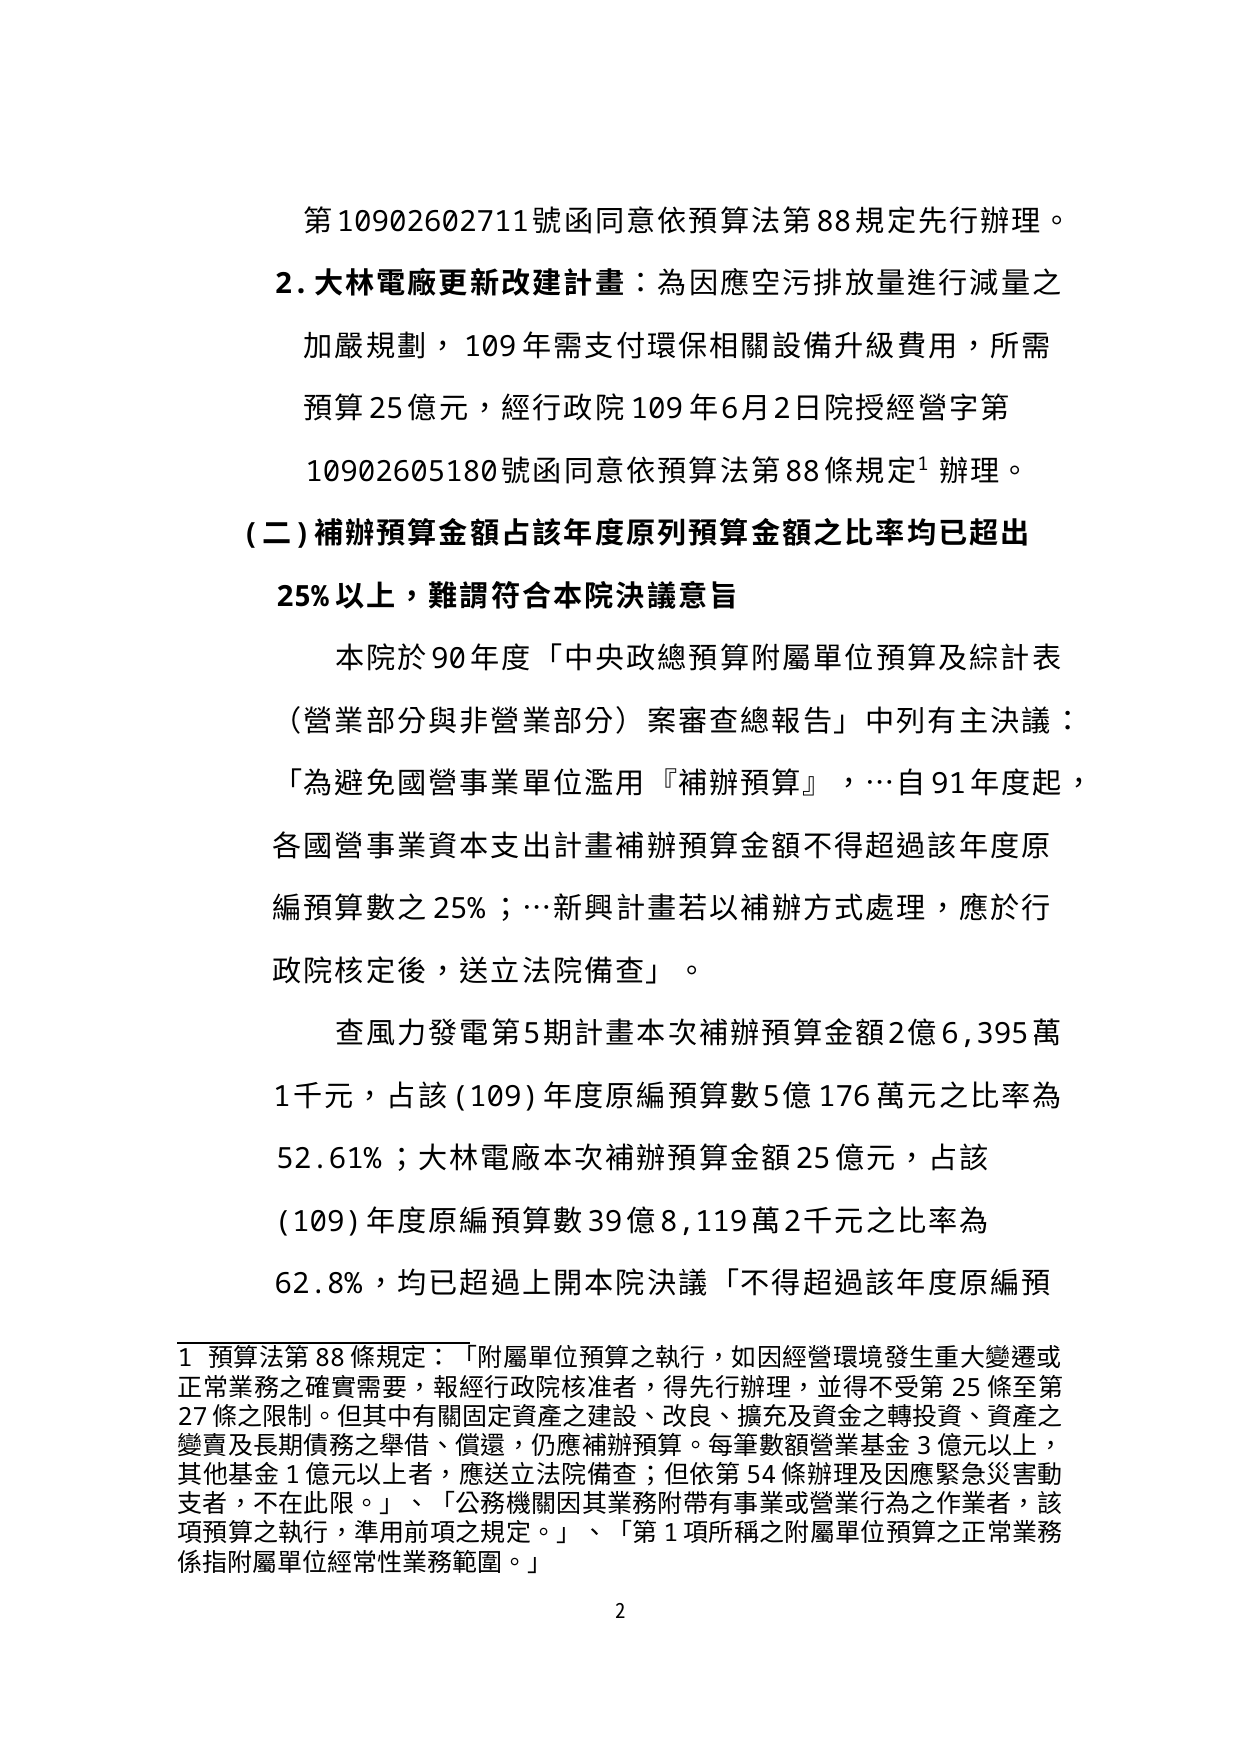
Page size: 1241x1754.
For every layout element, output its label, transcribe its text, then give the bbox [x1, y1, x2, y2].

text 本院於90年度「中央政總預算附屬單位預算及綜計表（營業部分與非營業部分）案審查總報告」中列有主決議：「為避免國營事業單位濫用『補辦預算』，…自91年度起，各國營事業資本支出計畫補辦預算金額不得超過該年度原編預算數之25%；…新興計畫若以補辦方式處理，應於行政院核定後，送立法院備查」。 [266, 615, 1063, 990]
text (二)補辦預算金額占該年度原列預算金額之比率均已超出25%以上，難謂符合本院決議意旨 [236, 490, 1063, 615]
text 1.風力發電第5期計畫：因應109年度辦理計畫修正增加8部風力發電機組，109年度原編列預算不足，配合工程進度，所需預算經行政院109年4月13日院授經營字第10902602711號函同意依預算法第88規定先行辦理。 [266, 177, 1063, 240]
text 預算法第88條規定：「附屬單位預算之執行，如因經營環境發生重大變遷或正常業務之確實需要，報經行政院核准者，得先行辦理，並得不受第25條至第27條之限制。但其中有關固定資產之建設、改良、擴充及資金之轉投資、資產之變賣及長期債務之舉借、償還，仍應補辦預算。每筆數額營業基金3億元以上，其他基金1億元以上者，應送立法院備查；但依第54條辦理及因應緊急災害動支者，不在此限。」、「公務機關因其業務附帶有事業或營業行為之作業者，該項預算之執行，準用前項之規定。」、「第1項所稱之附屬單位預算之正常業務，係指附屬單位經常性業務範圍。」 [177, 1343, 1063, 1577]
text 查風力發電第5期計畫本次補辦預算金額2億6,395萬1千元，占該(109)年度原編預算數5億176萬元之比率為52.61%；大林電廠本次補辦預算金額25億元，占該(109)年度原編預算數39億8,119萬2千元之比率為62.8%，均已超過上開本院決議「不得超過該年度原編預 [266, 990, 1063, 1302]
text 2.大林電廠更新改建計畫：為因應空污排放量進行減量之加嚴規劃，109年需支付環保相關設備升級費用，所需預算25億元，經行政院109年6月2日院授經營字第10902605180號函同意依預算法第88條規定辦理。 [266, 240, 1063, 490]
